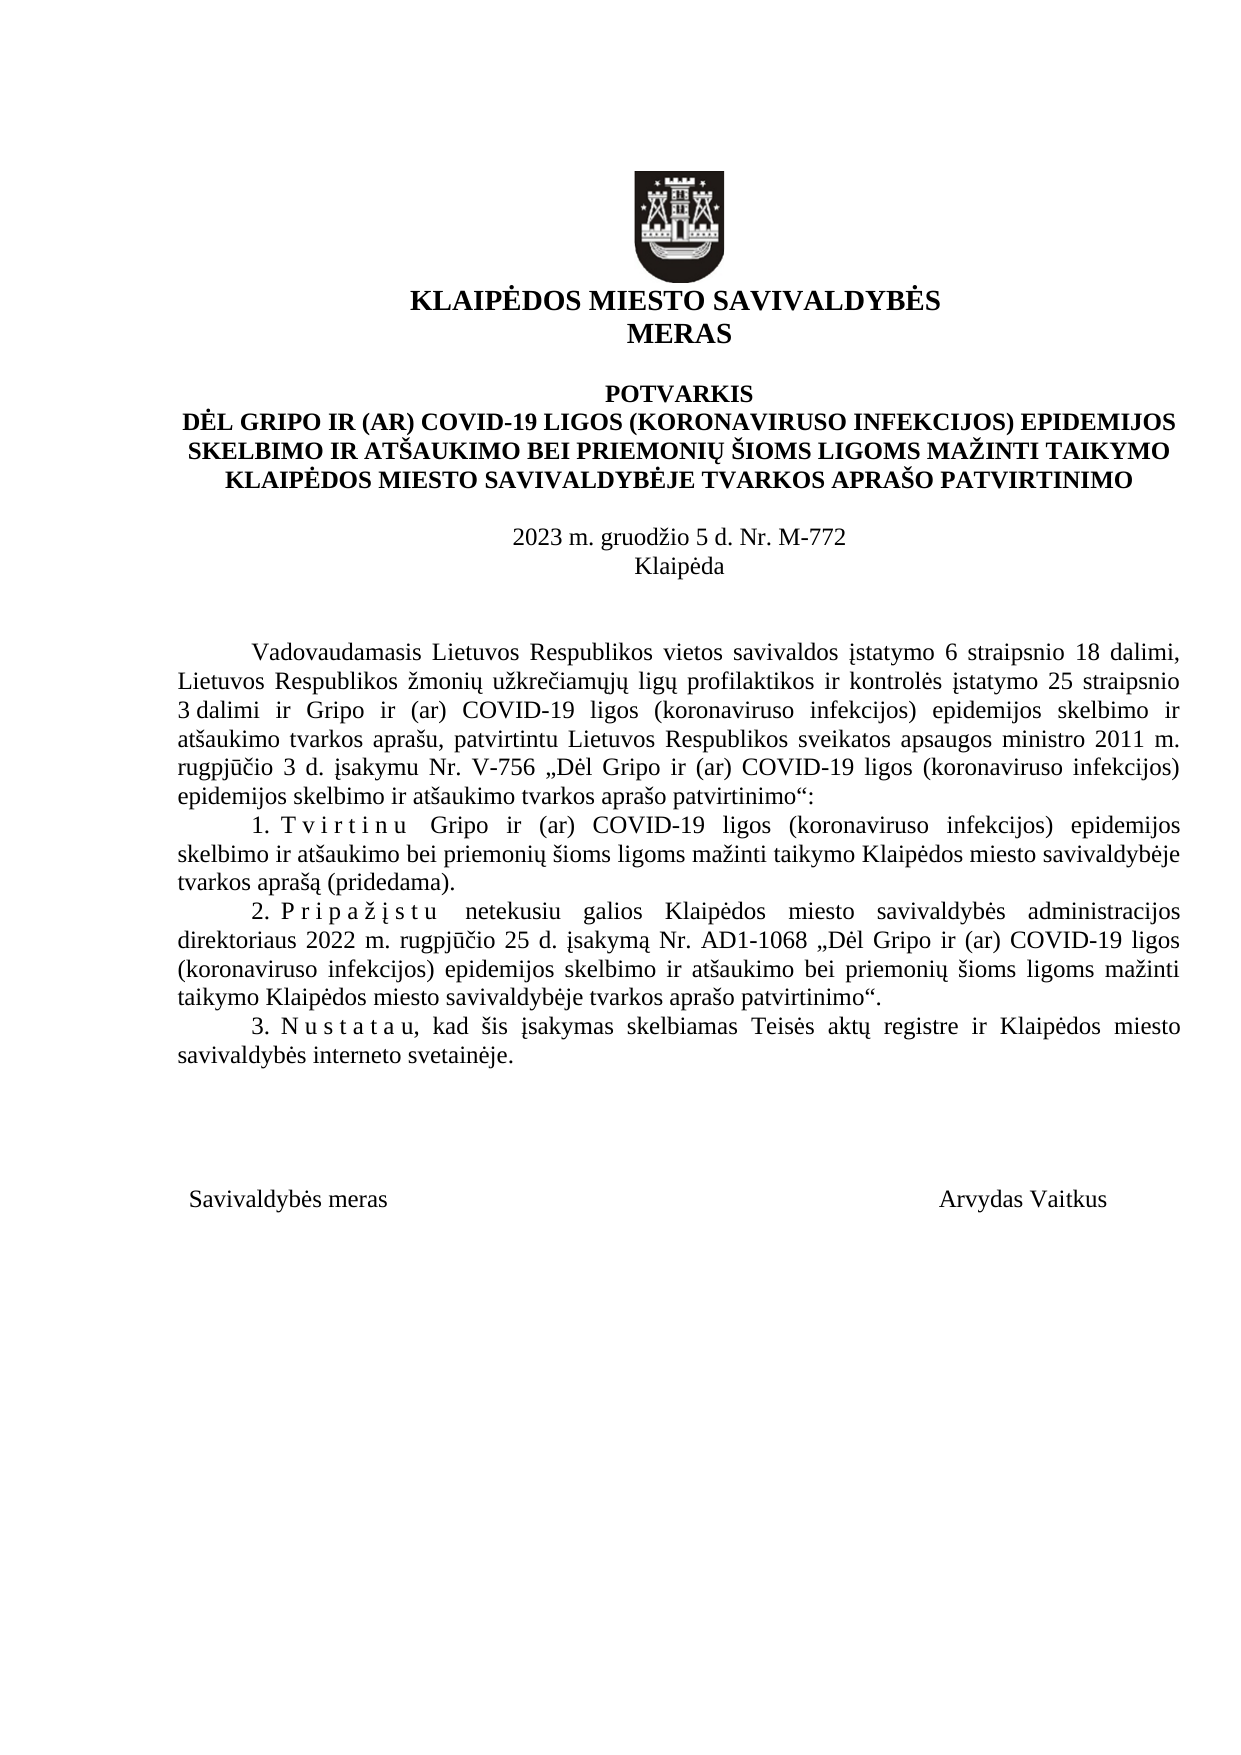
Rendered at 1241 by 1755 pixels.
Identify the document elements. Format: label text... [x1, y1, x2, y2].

text Vadovaudamasis Lietuvos Respublikos vietos savivaldos įstatymo 6 straipsnio 18 dalimi, Lietuvos Respublikos žmonių užkrečiamųjų ligų profilaktikos ir kontrolės įstatymo 25 straipsnio 3 dalimi ir Gripo ir (ar) COVID-19 ligos (koronaviruso infekcijos) epidemijos skelbimo ir atšaukimo tvarkos aprašu, patvirtintu Lietuvos Respublikos sveikatos apsaugos ministro 2011 m. rugpjūčio 3 d. įsakymu Nr. V-756 „Dėl Gripo ir (ar) COVID-19 ligos (koronaviruso infekcijos) epidemijos skelbimo ir atšaukimo tvarkos aprašo patvirtinimo“: [177, 637, 1181, 810]
text POTVARKIS [177, 379, 1181, 407]
text 2. Pripažįstu netekusiu galios Klaipėdos miesto savivaldybės administracijos direktoriaus 2022 m. rugpjūčio 25 d. įsakymą Nr. AD1-1068 „Dėl Gripo ir (ar) COVID-19 ligos (koronaviruso infekcijos) epidemijos skelbimo ir atšaukimo bei priemonių šioms ligoms mažinti taikymo Klaipėdos miesto savivaldybėje tvarkos aprašo patvirtinimo“. [177, 896, 1181, 1011]
text 3. Nustatau, kad šis įsakymas skelbiamas Teisės aktų registre ir Klaipėdos miesto savivaldybės interneto svetainėje. [177, 1011, 1181, 1069]
text 1. Tvirtinu Gripo ir (ar) COVID-19 ligos (koronaviruso infekcijos) epidemijos skelbimo ir atšaukimo bei priemonių šioms ligoms mažinti taikymo Klaipėdos miesto savivaldybėje tvarkos aprašą (pridedama). [177, 810, 1181, 896]
text KLAIPĖDOS MIESTO SAVIVALDYBĖS [177, 283, 1181, 316]
text 2023 m. gruodžio 5 d. Nr. M-772 [177, 522, 1181, 551]
text Savivaldybės meras Arvydas Vaitkus [188, 1184, 1181, 1212]
text MERAS [177, 316, 1181, 350]
text DĖL GRIPO IR (AR) COVID-19 LIGOS (KORONAVIRUSO INFEKCIJOS) EPIDEMIJOS SKELBIMO IR ATŠAUKIMO BEI PRIEMONIŲ ŠIOMs LIGOMS MAŽINTI TAIKYMO KLAIPĖDOS MIESTO SAVIVALDYBĖJE TVARKOS APRAŠO PATVIRTINIMO [177, 407, 1181, 494]
text Klaipėda [177, 551, 1181, 580]
